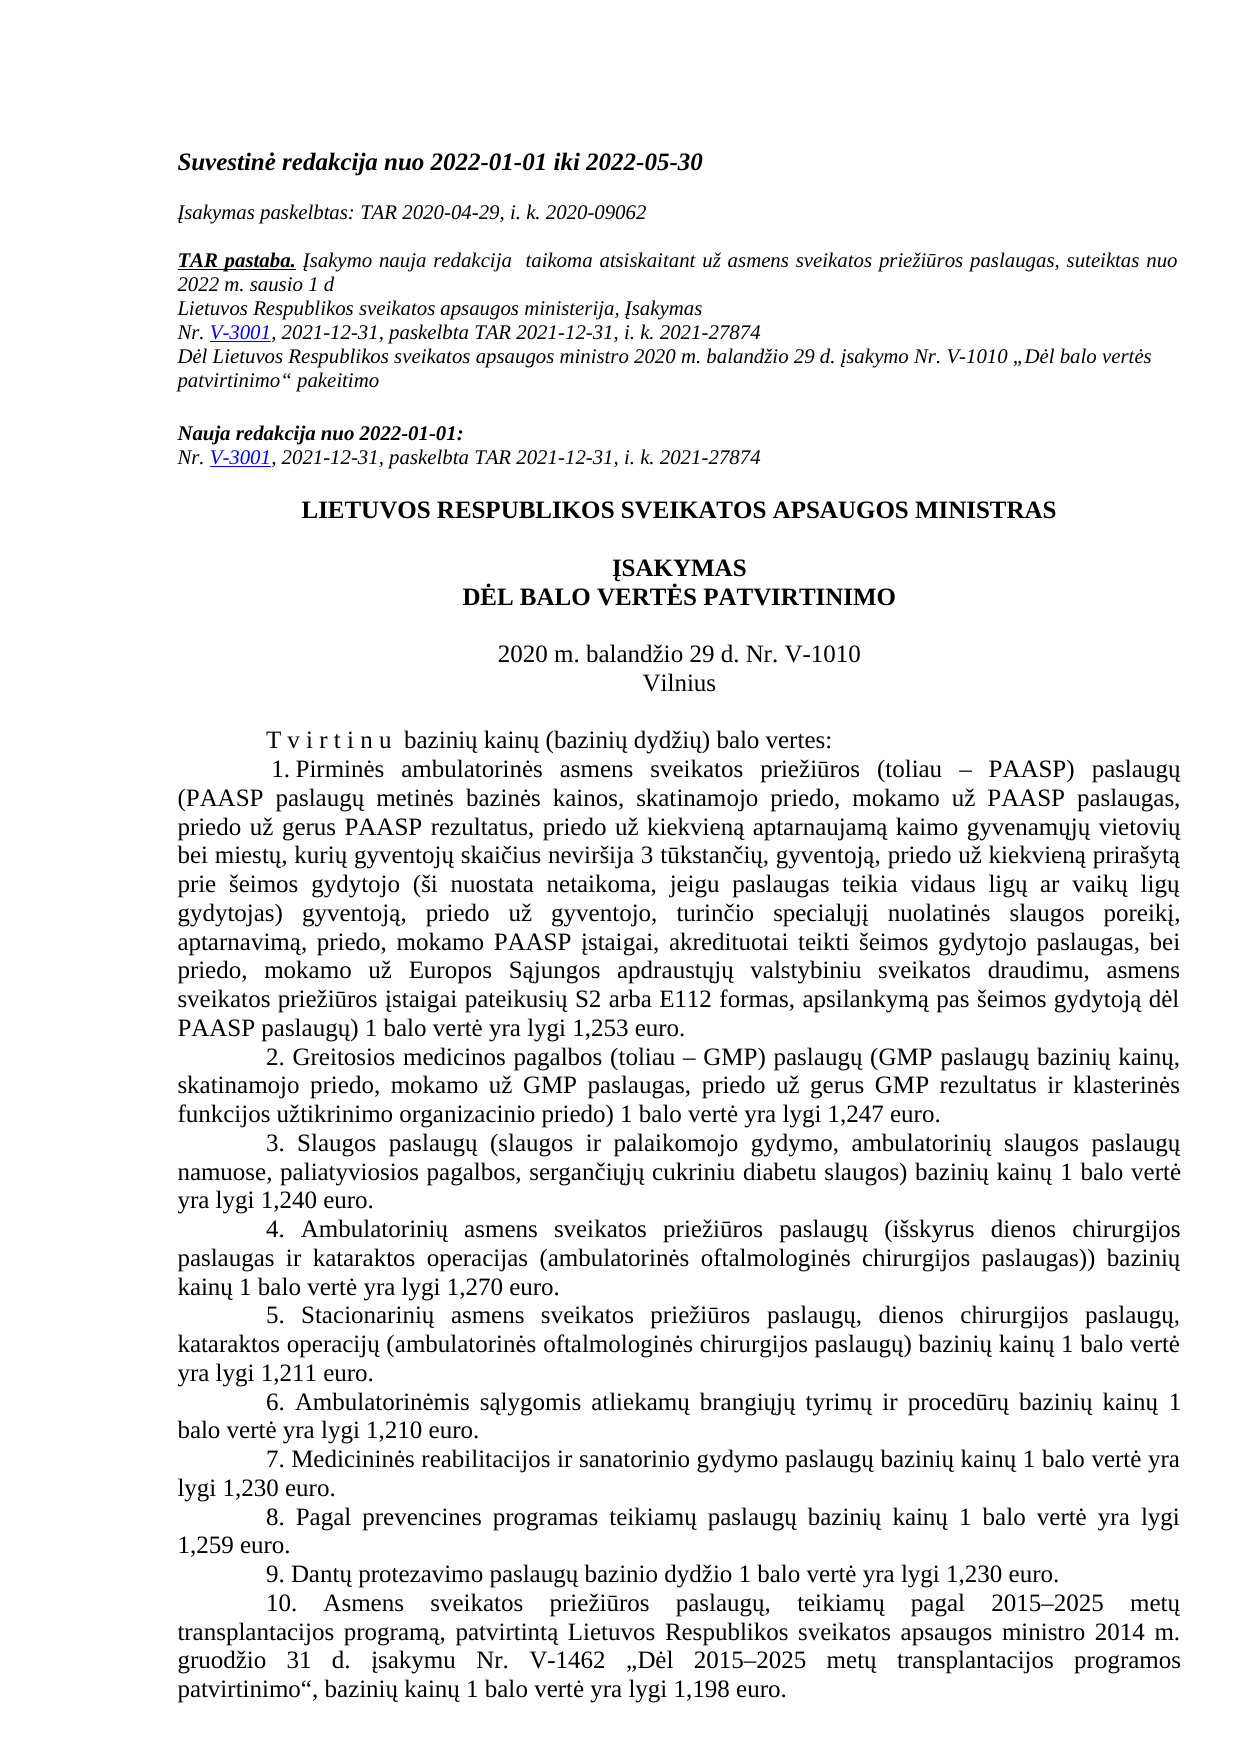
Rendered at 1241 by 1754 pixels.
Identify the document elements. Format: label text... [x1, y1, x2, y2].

text 7. Medicininės reabilitacijos ir sanatorinio gydymo paslaugų bazinių kainų 1 balo vertė yra lygi 1,230 euro. [177, 1444, 1181, 1502]
text Nr. V-3001, 2021-12-31, paskelbta TAR 2021-12-31, i. k. 2021-27874 [177, 445, 1181, 469]
text Nauja redakcija nuo 2022-01-01: [177, 421, 1181, 445]
text 6. Ambulatorinėmis sąlygomis atliekamų brangiųjų tyrimų ir procedūrų bazinių kainų 1 balo vertė yra lygi 1,210 euro. [177, 1387, 1181, 1444]
text Suvestinė redakcija nuo 2022-01-01 iki 2022-05-30 [177, 147, 1181, 176]
text LIETUVOS RESPUBLIKOS SVEIKATOS APSAUGOS MINISTRAS [177, 495, 1181, 524]
text DĖL BALO VERTĖS PATVIRTINIMO [177, 582, 1181, 610]
text 1. Pirminės ambulatorinės asmens sveikatos priežiūros (toliau – PAASP) paslaugų (PAASP paslaugų metinės bazinės kainos, skatinamojo priedo, mokamo už PAASP paslaugas, priedo už gerus PAASP rezultatus, priedo už kiekvieną aptarnaujamą kaimo gyvenamųjų vietovių bei miestų, kurių gyventojų skaičius neviršija 3 tūkstančių, gyventoją, priedo už kiekvieną prirašytą prie šeimos gydytojo (ši nuostata netaikoma, jeigu paslaugas teikia vidaus ligų ar vaikų ligų gydytojas) gyventoją, priedo už gyventojo, turinčio specialųjį nuolatinės slaugos poreikį, aptarnavimą, priedo, mokamo PAASP įstaigai, akredituotai teikti šeimos gydytojo paslaugas, bei priedo, mokamo už Europos Sąjungos apdraustųjų valstybiniu sveikatos draudimu, asmens sveikatos priežiūros įstaigai pateikusių S2 arba E112 formas, apsilankymą pas šeimos gydytoją dėl PAASP paslaugų) 1 balo vertė yra lygi 1,253 euro. [177, 754, 1181, 1042]
text Lietuvos Respublikos sveikatos apsaugos ministerija, Įsakymas [177, 296, 1181, 320]
text 2020 m. balandžio 29 d. Nr. V-1010 Vilnius [177, 639, 1181, 697]
text ĮSAKYMAS [177, 553, 1181, 582]
text 9. Dantų protezavimo paslaugų bazinio dydžio 1 balo vertė yra lygi 1,230 euro. [177, 1559, 1181, 1588]
text Dėl Lietuvos Respublikos sveikatos apsaugos ministro 2020 m. balandžio 29 d. įsakymo Nr. V-1010 „Dėl balo vertės patvirtinimo“ pakeitimo [177, 344, 1181, 392]
text 3. Slaugos paslaugų (slaugos ir palaikomojo gydymo, ambulatorinių slaugos paslaugų namuose, paliatyviosios pagalbos, sergančiųjų cukriniu diabetu slaugos) bazinių kainų 1 balo vertė yra lygi 1,240 euro. [177, 1128, 1181, 1214]
text 2. Greitosios medicinos pagalbos (toliau – GMP) paslaugų (GMP paslaugų bazinių kainų, skatinamojo priedo, mokamo už GMP paslaugas, priedo už gerus GMP rezultatus ir klasterinės funkcijos užtikrinimo organizacinio priedo) 1 balo vertė yra lygi 1,247 euro. [177, 1042, 1181, 1128]
text Nr. V-3001, 2021-12-31, paskelbta TAR 2021-12-31, i. k. 2021-27874 [177, 320, 1181, 344]
text T v i r t i n u bazinių kainų (bazinių dydžių) balo vertes: [177, 725, 1181, 754]
text 5. Stacionarinių asmens sveikatos priežiūros paslaugų, dienos chirurgijos paslaugų, kataraktos operacijų (ambulatorinės oftalmologinės chirurgijos paslaugų) bazinių kainų 1 balo vertė yra lygi 1,211 euro. [177, 1300, 1181, 1387]
text 4. Ambulatorinių asmens sveikatos priežiūros paslaugų (išskyrus dienos chirurgijos paslaugas ir kataraktos operacijas (ambulatorinės oftalmologinės chirurgijos paslaugas)) bazinių kainų 1 balo vertė yra lygi 1,270 euro. [177, 1214, 1181, 1300]
text Įsakymas paskelbtas: TAR 2020-04-29, i. k. 2020-09062 [177, 200, 1181, 224]
text TAR pastaba. Įsakymo nauja redakcija taikoma atsiskaitant už asmens sveikatos priežiūros paslaugas, suteiktas nuo 2022 m. sausio 1 d [177, 248, 1181, 296]
text 10. Asmens sveikatos priežiūros paslaugų, teikiamų pagal 2015–2025 metų transplantacijos programą, patvirtintą Lietuvos Respublikos sveikatos apsaugos ministro 2014 m. gruodžio 31 d. įsakymu Nr. V-1462 „Dėl 2015–2025 metų transplantacijos programos patvirtinimo“, bazinių kainų 1 balo vertė yra lygi 1,198 euro. [177, 1588, 1181, 1703]
text 8. Pagal prevencines programas teikiamų paslaugų bazinių kainų 1 balo vertė yra lygi 1,259 euro. [177, 1502, 1181, 1559]
